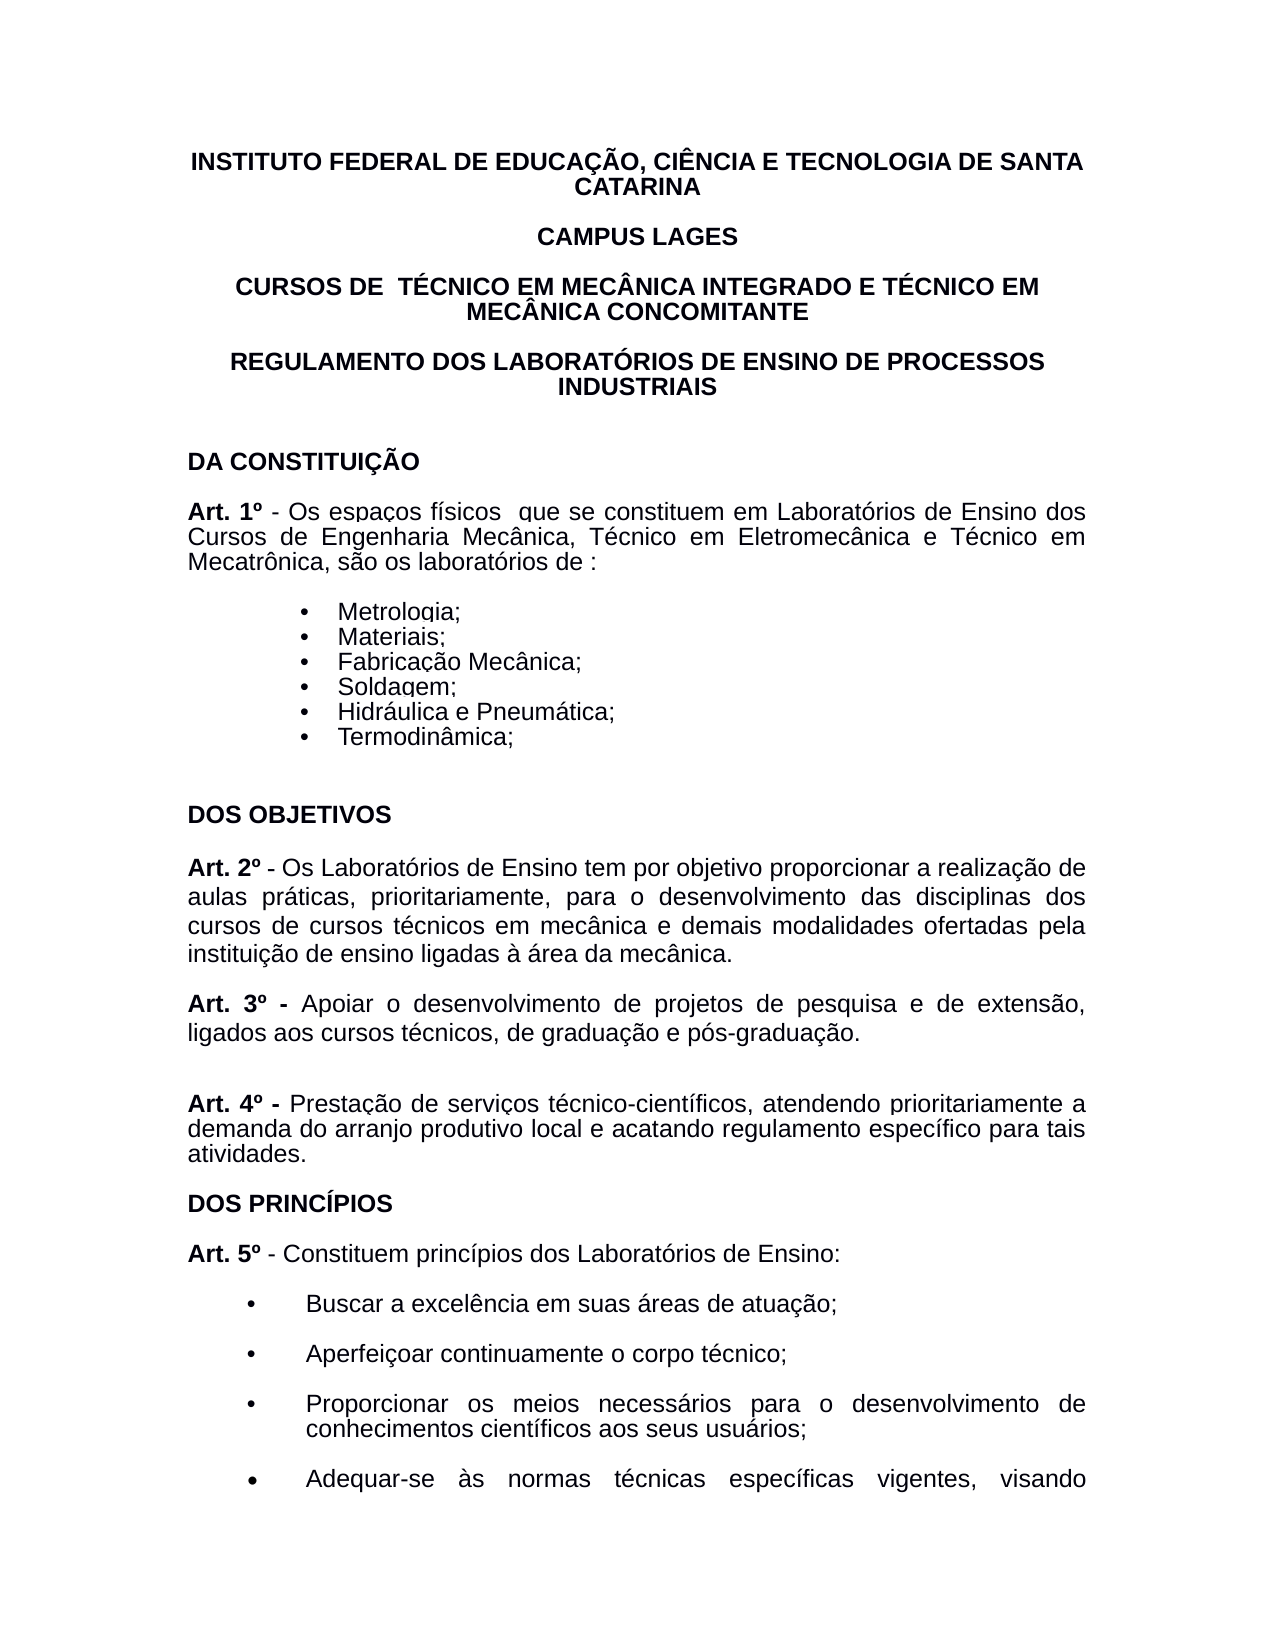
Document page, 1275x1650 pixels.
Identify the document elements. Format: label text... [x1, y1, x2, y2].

list Termodinâmica; [300, 725, 1087, 750]
list Aperfeiçoar continuamente o corpo técnico; [247, 1343, 1087, 1368]
text Art. 1º - Os espaços físicos que se constituem em Laboratórios de Ensino dos Cursos de Engenharia Mecânica, Técnico em Eletromecânica e Técnico em Mecatrônica, são os laboratórios de : [187, 500, 1087, 575]
list Hidráulica e Pneumática; [300, 700, 1087, 725]
text REGULAMENTO DOS LABORATÓRIOS DE ENSINO DE PROCESSOS INDUSTRIAIS [187, 350, 1087, 400]
list Proporcionar os meios necessários para o desenvolvimento de conhecimentos científicos aos seus usuários; [247, 1393, 1087, 1443]
text CAMPUS LAGES [187, 225, 1087, 250]
text CURSOS DE TÉCNICO EM MECÂNICA INTEGRADO E TÉCNICO EM MECÂNICA CONCOMITANTE [187, 275, 1087, 325]
text Art. 5º - Constituem princípios dos Laboratórios de Ensino: [187, 1243, 1087, 1268]
text Art. 4º - Prestação de serviços técnico-científicos, atendendo prioritariamente a demanda do arranjo produtivo local e acatando regulamento específico para tais atividades. [187, 1093, 1087, 1168]
list Adequar-se às normas técnicas específicas vigentes, visando [247, 1468, 1087, 1493]
text DOS OBJETIVOS [187, 804, 1087, 829]
list Soldagem; [300, 675, 1087, 700]
text DOS PRINCÍPIOS [187, 1193, 1087, 1218]
text Art. 2º - Os Laboratórios de Ensino tem por objetivo proporcionar a realização de aulas práticas, prioritariamente, para o desenvolvimento das disciplinas dos cursos de cursos técnicos em mecânica e demais modalidades ofertadas pela instituição de ensino ligadas à área da mecânica. [187, 854, 1087, 969]
list Materiais; [300, 625, 1087, 650]
list Buscar a excelência em suas áreas de atuação; [247, 1293, 1087, 1318]
text DA CONSTITUIÇÃO [187, 450, 1087, 475]
list Metrologia; [300, 600, 1087, 625]
text INSTITUTO FEDERAL DE EDUCAÇÃO, CIÊNCIA E TECNOLOGIA DE SANTA CATARINA [187, 150, 1087, 200]
list Fabricação Mecânica; [300, 650, 1087, 675]
text Art. 3º - Apoiar o desenvolvimento de projetos de pesquisa e de extensão, ligados aos cursos técnicos, de graduação e pós-graduação. [187, 989, 1087, 1047]
